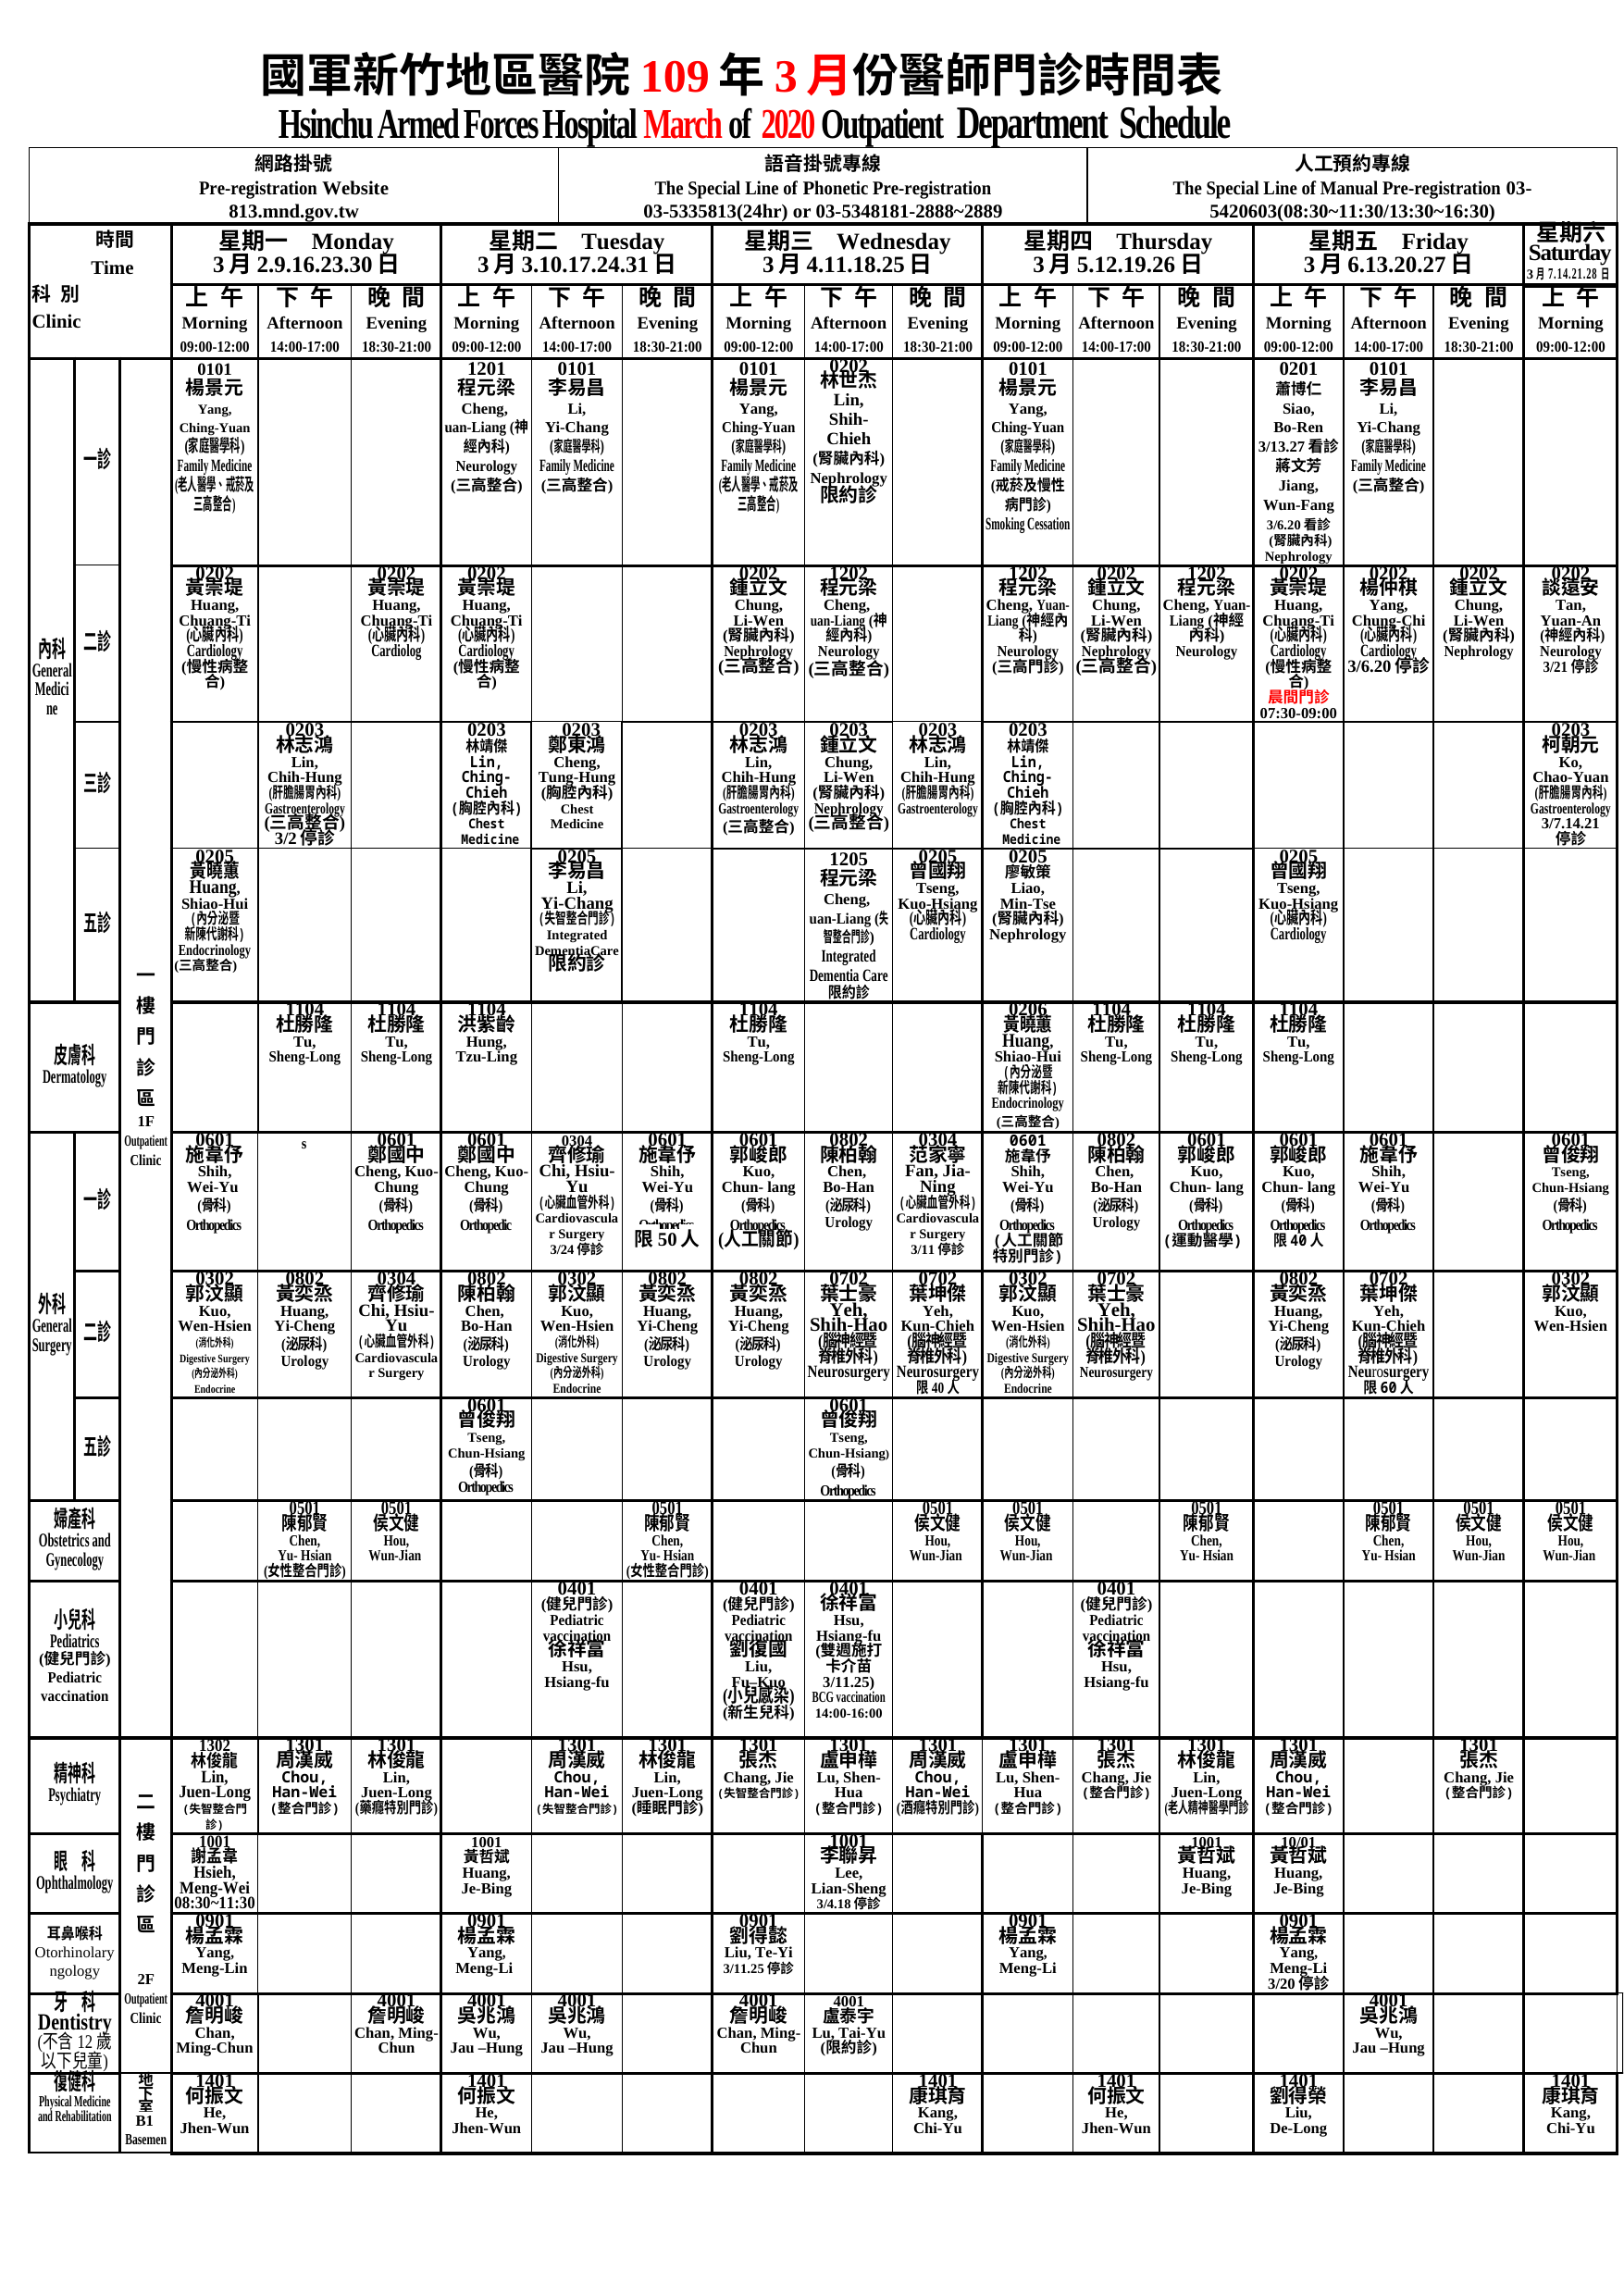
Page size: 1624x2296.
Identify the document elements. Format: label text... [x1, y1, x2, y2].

table_cell 0202 黃崇堤 Huang, Chuang-Ti (心臟內科) Cardiology (慢性病整合) [442, 567, 531, 721]
table_cell 五診 [76, 1399, 118, 1499]
table_cell 0302 郭汶顯 Kuo, Wen-Hsien (消化外科) Digestive Surgery (內分泌外科) Endocrine [173, 1272, 257, 1396]
table_cell 0901 楊孟霖 Yang, Meng-Lin [173, 1915, 257, 1992]
table_cell 0601 曾俊翔 Tseng, Chun-Hsiang (骨科) Orthopedics [442, 1399, 531, 1499]
text 國軍新竹地區醫院109年3月份醫師門診時間表 [29, 55, 1594, 101]
table_cell [713, 2075, 804, 2152]
table_cell 三診 [76, 723, 118, 848]
table_cell 0401 (健兒門診) Pediatric vaccination 徐祥富 Hsu, Hsiang-fu [532, 1582, 622, 1736]
table_cell [1434, 1915, 1522, 1992]
table_cell 一診 [76, 360, 118, 564]
table_cell [532, 1502, 622, 1580]
table_cell [893, 1995, 981, 2072]
table_cell 0901 楊孟霖 Yang, Meng-Li [984, 1915, 1072, 1992]
table_cell 上 午 Morning 09:00-12:00 [1525, 288, 1616, 357]
table_cell 外科 General Surgery [31, 1134, 73, 1499]
table_cell 1205 程元梁Cheng, Yuan-Liang (失智整合門診) Integrated Dementia Care 限約診 [805, 850, 892, 1000]
table_cell 0302 郭汶顯 Kuo, Wen-Hsien [1525, 1272, 1616, 1396]
table_cell 時間 Time 科 別 Clinic [31, 226, 170, 357]
table_cell [1434, 1399, 1522, 1499]
table_cell [259, 1995, 351, 2072]
table_cell [352, 723, 440, 848]
table_cell 0203 柯朝元 Ko, Chao-Yuan (肝膽腸胃內科) Gastroenterology 3/7.14.21 停診 [1525, 723, 1616, 848]
table_cell 上 午 Morning 09:00-12:00 [442, 286, 531, 357]
table_cell 0205 曾國翔 Tseng, Kuo-Hsiang (心臟內科) Cardiology [1255, 849, 1343, 1000]
table_cell 4001 吳兆鴻 Wu, Jau –Hung [532, 1995, 622, 2072]
table_cell 0304 范家寧 Fan, Jia-Ning (心臟血管外科) Cardiovascular Surgery 3/11停診 [893, 1134, 981, 1270]
table_cell 0601 曾俊翔 Tseng, Chun-Hsiang) (骨科) Orthopedics [805, 1399, 892, 1499]
table_cell 1301 周漢威 Chou, Han-Wei (酒癮特別門診) [893, 1740, 982, 1831]
table_cell 0601 曾俊翔 Tseng, Chun-Hsiang (骨科) Orthopedics [1525, 1134, 1616, 1270]
table_cell 眼 科 Ophthalmology [31, 1835, 118, 1912]
table_cell 0101 楊景元 Yang, Ching-Yuan (家庭醫學科) Family Medicine (老人醫學、戒菸及三高整合) [173, 360, 257, 564]
table_cell [1434, 360, 1522, 564]
table_cell [1345, 1399, 1432, 1499]
table_cell [1618, 1832, 1623, 1912]
table_cell [1160, 360, 1252, 564]
table_cell [1255, 1995, 1343, 2072]
table_cell 二診 [76, 1272, 118, 1396]
table_cell [623, 567, 711, 721]
table_cell 下 午 Afternoon 14:00-17:00 [1073, 286, 1159, 357]
table_cell [258, 1399, 351, 1499]
table_cell 1401 劉得榮 Liu, De-Long [1255, 2075, 1343, 2152]
table_cell [352, 360, 440, 564]
table_cell [623, 1995, 711, 2072]
table_cell [1345, 849, 1432, 1000]
table_cell 0501 陳郁賢 Chen, Yu- Hsian (女性整合門診) [258, 1502, 351, 1580]
table_cell [1073, 1995, 1159, 2072]
table_cell 0601 郭峻郎 Kuo, Chun- lang (骨科) Orthopedics (人工關節) [713, 1134, 804, 1270]
table_cell 1301 周漢威 Chou, Han-Wei (整合門診) [1255, 1740, 1343, 1831]
table_cell [442, 849, 530, 1000]
table_cell [984, 2075, 1072, 2152]
table_cell 1301 林俊龍 Lin, Juen-Long (藥癮特別門診) [352, 1740, 440, 1831]
table_cell 1401 何振文 He, Jhen-Wun [442, 2075, 531, 2152]
table_cell [623, 1004, 711, 1131]
table_cell 4001 盧泰宇 Lu, Tai-Yu (限約診) [805, 1995, 892, 2072]
table_cell [713, 850, 804, 1000]
table_cell [1345, 723, 1432, 848]
table_cell [893, 1582, 981, 1736]
table_cell [259, 567, 351, 721]
table_cell [623, 2075, 711, 2152]
table_cell [893, 1835, 981, 1912]
table_cell [532, 1915, 622, 1992]
table_cell 0802 陳柏翰 Chen, Bo-Han (泌尿科) Urology [1073, 1134, 1159, 1270]
table_cell 0304 齊修瑜 Chi, Hsiu-Yu (心臟血管外科) Cardiovascular Surgery 3/24停診 [532, 1134, 622, 1270]
table_cell 0304 齊修瑜 Chi, Hsiu-Yu (心臟血管外科) Cardiovascular Surgery [352, 1272, 440, 1396]
table_cell [1255, 1582, 1343, 1736]
table_cell [442, 1740, 531, 1831]
table_cell [1160, 1399, 1252, 1499]
table_cell 下 午 Afternoon 14:00-17:00 [532, 286, 622, 357]
table_cell [805, 1502, 892, 1580]
table_cell 婦產科 Obstetrics and Gynecology [31, 1502, 118, 1580]
table_cell 4001 詹明峻 Chan, Ming-Chun [713, 1995, 804, 2072]
table_cell 4001 詹明峻 Chan, Ming-Chun [173, 1995, 257, 2072]
table_cell 耳鼻喉科 Otorhinolaryngology [31, 1915, 118, 1992]
table_cell 0201 蕭博仁 Siao, Bo-Ren 3/13.27看診 蔣文芳 Jiang, Wun-Fang 3/6.20看診 (腎臟內科) Nephrology [1255, 360, 1343, 564]
table_cell 0901 劉得懿 Liu, Te-Yi 3/11.25停診 [713, 1915, 804, 1992]
table_cell [984, 1835, 1072, 1912]
table_cell 0501 侯文健 Hou, Wun-Jian [984, 1502, 1072, 1580]
table_cell 0202 黃崇堤 Huang, Chuang-Ti (心臟內科) Cardiology (慢性病整合) [173, 567, 257, 721]
table_cell [1618, 283, 1623, 357]
table_cell [1073, 1502, 1159, 1580]
table_cell 1401 康琪育 Kang, Chi-Yu [893, 2075, 981, 2152]
table_cell 0702 葉坤傑 Yeh, Kun-Chieh (腦神經暨 脊椎外科) Neurosurgery 限40人 [893, 1272, 981, 1396]
table_cell 0205 曾國翔 Tseng, Kuo-Hsiang (心臟內科) Cardiology [893, 850, 981, 1000]
table_cell 下 午 Afternoon 14:00-17:00 [259, 286, 351, 357]
table_cell 0202 鍾立文 Chung, Li-Wen (腎臟內科) Nephrology (三高整合) [1073, 567, 1159, 721]
table_cell 0601 鄭國中 Cheng, Kuo-Chung (骨科) Orthopedic [442, 1134, 531, 1270]
table_cell 0501 陳郁賢 Chen, Yu- Hsian (女性整合門診) [623, 1502, 711, 1580]
table_cell [258, 1582, 351, 1736]
table_cell 星期六Saturday 3月7.14.21.28日 [1525, 226, 1616, 283]
table_cell [893, 360, 981, 564]
table_cell 星期二 Tuesday 3月3.10.17.24.31日 [442, 226, 711, 283]
table_cell [713, 1835, 804, 1912]
table_cell 1301 張杰 Chang, Jie (整合門診) [1073, 1740, 1159, 1831]
table_cell 皮膚科 Dermatology [31, 1004, 118, 1131]
table_cell [1073, 1399, 1159, 1499]
table_cell 0203 林志鴻 Lin, Chih-Hung (肝膽腸胃內科) Gastroenterology (三高整合) [713, 723, 804, 848]
table_cell 1001 黃哲斌 Huang, Je-Bing [1160, 1835, 1252, 1912]
table_cell [1073, 1835, 1159, 1912]
table_cell 0601 鄭國中 Cheng, Kuo-Chung (骨科) Orthopedics [352, 1134, 440, 1270]
table_cell 1001 謝孟韋 Hsieh, Meng-Wei 08:30~11:30 [173, 1835, 257, 1912]
table_cell 0203 林志鴻 Lin, Chih-Hung (肝膽腸胃內科) Gastroenterology [893, 722, 981, 848]
table_cell 4001 吳兆鴻 Wu, Jau –Hung [1345, 1995, 1432, 2072]
table_cell [352, 1835, 440, 1912]
table_cell 0203 鍾立文 Chung, Li-Wen (腎臟內科) Nephrology (三高整合) [805, 723, 892, 848]
table_cell [1618, 357, 1623, 564]
table_cell 0202 林世杰 Lin, Shih-Chieh (腎臟內科) Nephrology 限約診 [805, 360, 892, 564]
table_cell [1160, 1272, 1252, 1396]
table_cell 五診 [76, 849, 118, 1000]
table_cell 0401 (健兒門診) Pediatric vaccination 劉復國 Liu, Fu–Kuo (小兒感染) (新生兒科) [713, 1582, 804, 1736]
table_cell [893, 1004, 981, 1131]
table_cell [1434, 1582, 1522, 1736]
table_cell [532, 567, 622, 721]
table_cell [1073, 850, 1159, 1000]
table_cell 1301 盧申樺 Lu, Shen-Hua (整合門診) [805, 1740, 892, 1831]
table_cell [1525, 1995, 1617, 2072]
table_cell 0205 廖敏策 Liao, Min-Tse (腎臟內科) Nephrology [984, 850, 1072, 1000]
table_cell 星期四 Thursday 3月5.12.19.26日 [984, 226, 1252, 283]
table_cell [352, 849, 440, 1000]
table_cell 0702 葉士豪 Yeh, Shih-Hao (腦神經暨 脊椎外科) Neurosurgery [1073, 1272, 1159, 1396]
table_cell 精神科Psychiatry [31, 1740, 118, 1831]
table_cell [805, 2075, 892, 2152]
table_cell 0101 楊景元Yang, Ching-Yuan (家庭醫學科) Family Medicine (老人醫學、戒菸及三高整合) [713, 360, 804, 564]
table_cell [1434, 1272, 1522, 1396]
table_cell 晚 間 Evening 18:30-21:00 [623, 286, 711, 357]
table_cell [1618, 1993, 1622, 2072]
table_cell 0401 徐祥富 Hsu, Hsiang-fu (雙週施打 卡介苗3/11.25) BCG vaccination 14:00-16:00 [805, 1582, 892, 1736]
table_cell [1525, 1915, 1616, 1992]
table_cell 晚 間 Evening 18:30-21:00 [1434, 286, 1522, 357]
table_cell [1525, 1835, 1616, 1912]
table_cell [623, 1582, 711, 1736]
table_cell 0302 郭汶顯 Kuo, Wen-Hsien (消化外科) Digestive Surgery (內分泌外科) Endocrine [984, 1272, 1072, 1396]
table_cell [1073, 360, 1159, 564]
table_cell [532, 1835, 622, 1912]
table_cell [1618, 222, 1623, 283]
table_cell [352, 1582, 440, 1736]
table_cell 0203 鄭東鴻 Cheng, Tung-Hung (胸腔內科) Chest Medicine [532, 722, 621, 848]
table_cell 0802 黃奕烝 Huang, Yi-Cheng (泌尿科) Urology [623, 1272, 711, 1396]
table_cell 0802 黃奕烝 Huang, Yi-Cheng (泌尿科) Urology [1255, 1272, 1343, 1396]
table_header 人工預約專線 The Special Line of Manual Pre-registration 03-5420603(08:30~11:30/13:30~16:30) [1088, 148, 1617, 222]
table_cell [623, 1835, 711, 1912]
table_cell 0802 黃奕烝 Huang, Yi-Cheng (泌尿科) Urology [258, 1272, 351, 1396]
table_cell [442, 1502, 531, 1580]
table_cell 1401 康琪育 Kang, Chi-Yu [1525, 2075, 1616, 2152]
table_cell 晚 間 Evening 18:30-21:00 [352, 286, 440, 357]
table_cell [1255, 723, 1343, 848]
table_cell 0901 楊孟霖 Yang, Meng-Li [442, 1915, 531, 1992]
table_cell [984, 1399, 1072, 1499]
table_cell 0202 鍾立文 Chung, Li-Wen (腎臟內科) Nephrology (三高整合) [713, 567, 804, 721]
table_cell 1302 林俊龍 Lin, Juen-Long (失智整合門診) [173, 1740, 257, 1831]
table_cell 0202 黃崇堤 Huang, Chuang-Ti (心臟內科) Cardiolog [352, 567, 440, 721]
table_cell 0501 侯文健 Hou, Wun-Jian [1525, 1502, 1616, 1580]
table_cell 一 樓 門 診 區 1F Outpatient Clinic [121, 360, 170, 1736]
table_cell [984, 1582, 1072, 1736]
table_cell [1073, 1915, 1159, 1992]
table_cell [805, 1915, 892, 1992]
table_cell 星期五 Friday 3月6.13.20.27日 [1255, 226, 1522, 283]
table_cell [1434, 1995, 1522, 2072]
table_cell 0202 楊仲棋 Yang, Chung-Chi (心臟內科) Cardiology 3/6.20停診 [1345, 567, 1432, 721]
table_cell [623, 1915, 711, 1992]
table_cell [623, 360, 711, 564]
table_cell 0802 黃奕烝 Huang, Yi-Cheng (泌尿科) Urology [713, 1272, 804, 1396]
table_cell 星期三 Wednesday 3月4.11.18.25日 [713, 226, 981, 283]
table_cell [1525, 1399, 1616, 1499]
table_cell [1525, 1582, 1616, 1736]
table_cell [1525, 1004, 1616, 1131]
table_cell 4001 詹明峻 Chan, Ming-Chun [352, 1995, 440, 2072]
table_cell [259, 849, 351, 1000]
table_cell [1434, 1004, 1522, 1131]
table_cell [173, 1004, 257, 1131]
table_cell [1618, 1000, 1623, 1131]
table_cell [1345, 2075, 1432, 2152]
table_cell 0206 黃曉蕙 Huang, Shiao-Hui (內分泌暨 新陳代謝科) Endocrinology (三高整合) [984, 1004, 1072, 1131]
table_cell [623, 849, 711, 1000]
table_cell [1434, 723, 1522, 848]
table_cell 上 午 Morning 09:00-12:00 [1255, 286, 1343, 357]
table_cell 0901 楊孟霖 Yang, Meng-Li 3/20停診 [1255, 1915, 1343, 1992]
table_cell 0202 談遠安 Tan, Yuan-An (神經內科) Neurology 3/21停診 [1525, 567, 1616, 721]
table_cell 星期一 Monday 3月2.9.16.23.30日 [173, 226, 440, 283]
table_cell [532, 1004, 622, 1131]
table_cell [893, 1915, 981, 1992]
table_cell 0101 李易昌 Li, Yi-Chang (家庭醫學科) Family Medicine (三高整合) [532, 360, 622, 564]
table_cell [1618, 2074, 1623, 2152]
table_cell 0202 鍾立文 Chung, Li-Wen (腎臟內科) Nephrology [1434, 567, 1522, 721]
table_cell 0501 陳郁賢 Chen, Yu- Hsian [1160, 1502, 1252, 1580]
table_cell [713, 1502, 804, 1580]
table_cell 0601 施韋伃 Shih, Wei-Yu (骨科) Orthopedics 限50人 [623, 1134, 711, 1270]
table_cell [259, 360, 351, 564]
table_cell 1001 李聯昇 Lee, Lian-Sheng 3/4.18停診 [805, 1835, 892, 1912]
table_cell [1160, 2075, 1252, 2152]
table_cell [352, 1915, 440, 1992]
table_cell 1301 周漢威 Chou, Han-Wei (整合門診) [259, 1740, 351, 1831]
table_cell 二 樓 門 診 區 2F Outpatient Clinic [121, 1740, 170, 2072]
table_header 網路掛號 Pre-registration Website 813.mnd.gov.tw [30, 148, 558, 222]
table_cell 小兒科 Pediatrics (健兒門診) Pediatric vaccination [31, 1582, 118, 1736]
table_cell [442, 1582, 531, 1736]
table_cell [1345, 1582, 1432, 1736]
table_cell [173, 1399, 257, 1499]
table_cell 0501 陳郁賢 Chen, Yu- Hsian [1345, 1502, 1432, 1580]
table_cell [532, 2075, 622, 2152]
table_cell 復健科 Physical Medicine and Rehabilitation [31, 2075, 118, 2152]
table_cell [1618, 1912, 1623, 1992]
table_cell 0302 郭汶顯 Kuo, Wen-Hsien (消化外科) Digestive Surgery (內分泌外科) Endocrine [532, 1272, 622, 1396]
table_cell [173, 1582, 257, 1736]
table_cell 1301 張杰 Chang, Jie (整合門診) [1434, 1740, 1522, 1831]
table_cell [173, 1502, 257, 1580]
table_cell [1255, 1502, 1343, 1580]
table_cell 0203 林志鴻 Lin, Chih-Hung (肝膽腸胃內科) Gastroenterology (三高整合) 3/2停診 [259, 723, 351, 848]
table_cell [713, 1399, 804, 1499]
table_cell 1401 何振文 He, Jhen-Wun [1073, 2075, 1159, 2152]
table_cell [1618, 848, 1623, 1000]
table_cell 1104 洪紫齡 Hung, Tzu-Ling [442, 1004, 531, 1131]
table_cell [1618, 721, 1623, 848]
table_cell 1202 程元梁Cheng, Yuan-Liang (神經內科) Neurology (三高門診) [984, 567, 1072, 721]
table_cell 0202 黃崇堤 Huang, Chuang-Ti (心臟內科) Cardiology (慢性病整合) 晨間門診 07:30-09:00 [1255, 567, 1343, 721]
table_cell 1104 杜勝隆 Tu, Sheng-Long [713, 1004, 804, 1131]
table_cell 0601 施韋伃 Shih, Wei-Yu (骨科) Orthopedics (人工關節 特別門診) [984, 1134, 1072, 1270]
table_cell 1301 周漢威 Chou, Han-Wei (失智整合門診) [532, 1740, 622, 1831]
table_cell [1073, 723, 1159, 848]
table_cell 1301 張杰 Chang, Jie (失智整合門診) [713, 1740, 804, 1831]
table_cell 0702 葉士豪 Yeh, Shih-Hao (腦神經暨 脊椎外科) Neurosurgery [805, 1272, 892, 1396]
table_cell [1618, 565, 1623, 721]
table_cell [258, 1915, 351, 1992]
table_cell 0401 (健兒門診) Pediatric vaccination 徐祥富 Hsu, Hsiang-fu [1073, 1582, 1159, 1736]
table_cell 下 午 Afternoon 14:00-17:00 [805, 286, 892, 357]
table_cell 0702 葉坤傑 Yeh, Kun-Chieh (腦神經暨 脊椎外科) Neurosurgery 限60人 [1345, 1272, 1432, 1396]
table_cell [1345, 1740, 1432, 1831]
table_header 語音掛號專線 The Special Line of Phonetic Pre-registration 03-5335813(24hr) or 03-5348181-2888~2889 [559, 148, 1086, 222]
table_cell 上 午 Morning 09:00-12:00 [173, 286, 257, 357]
table_cell [1160, 1995, 1252, 2072]
table_cell 一診 [76, 1134, 118, 1270]
table_cell 0802 陳柏翰 Chen, Bo-Han (泌尿科) Urology [442, 1272, 531, 1396]
table_cell [352, 1399, 440, 1499]
table_cell 地 下 室 B1 Basemen [121, 2074, 170, 2152]
table_cell [352, 2075, 440, 2152]
table_cell 1104 杜勝隆 Tu, Sheng-Long [259, 1004, 351, 1131]
table_cell 1401 何振文 He, Jhen-Wun [173, 2075, 257, 2152]
table_cell 0501 侯文健 Hou, Wun-Jian [352, 1502, 440, 1580]
table_cell 0501 侯文健 Hou, Wun-Jian [1434, 1502, 1522, 1580]
table_cell 上 午 Morning 09:00-12:00 [984, 286, 1072, 357]
table_cell 0203 林靖傑 Lin, Ching-Chieh (胸腔內科) Chest Medicine [984, 723, 1072, 848]
table_cell 0601 郭峻郎 Kuo, Chun- lang (骨科) Orthopedics 限40人 [1255, 1134, 1343, 1270]
table_cell 牙 科 Dentistry (不含12歲以下兒童) [31, 1995, 118, 2072]
table_cell [1160, 723, 1252, 848]
table_cell 1202 程元梁Cheng, Yuan-Liang (神經內科) Neurology (三高整合) [805, 567, 892, 721]
table_cell [984, 1995, 1072, 2072]
table_cell 1301 林俊龍 Lin, Juen-Long (睡眠門診) [623, 1740, 711, 1831]
table_cell 0601 施韋伃 Shih, Wei-Yu (骨科) Orthopedics [173, 1134, 257, 1270]
table_cell 4001 吳兆鴻 Wu, Jau –Hung [442, 1995, 531, 2072]
table_cell [1525, 849, 1616, 1000]
table_cell [259, 2075, 351, 2152]
table_cell 晚 間 Evening 18:30-21:00 [893, 286, 981, 357]
table_cell [1160, 1582, 1252, 1736]
table_cell 1202 程元梁Cheng, Yuan-Liang (神經內科) Neurology [1160, 567, 1252, 721]
table_cell [1618, 1131, 1623, 1270]
table_cell [1434, 1134, 1522, 1270]
table_cell 1301 林俊龍 Lin, Juen-Long (老人精神醫學門診 [1160, 1740, 1252, 1831]
table_header [1618, 147, 1623, 222]
table_cell [1618, 1270, 1623, 1396]
table_cell 0205 黃曉蕙 Huang, Shiao-Hui (內分泌暨 新陳代謝科) Endocrinology (三高整合) [173, 849, 257, 1000]
table_cell [623, 723, 711, 848]
table_cell 0205 李易昌 Li, Yi-Chang (失智整合門診) Integrated DementiaCare 限約診 [532, 850, 621, 1000]
table_cell [893, 567, 981, 721]
table_cell 下 午 Afternoon 14:00-17:00 [1345, 286, 1432, 357]
table_cell [1255, 1399, 1343, 1499]
table_cell [1525, 360, 1616, 564]
table_cell [173, 723, 257, 848]
table_cell 1301 盧申樺 Lu, Shen-Hua (整合門診) [983, 1740, 1072, 1831]
table_cell [1618, 1499, 1623, 1580]
table_cell 1201 程元梁Cheng, Yuan-Liang (神經內科) Neurology (三高整合) [442, 360, 531, 564]
table_cell s [258, 1134, 351, 1270]
table_cell [1160, 1915, 1252, 1992]
table_cell [1434, 1835, 1522, 1912]
table_cell [1160, 850, 1252, 1000]
table_cell [1618, 1396, 1623, 1499]
table_cell [532, 1399, 622, 1499]
table_cell 0101 李易昌 Li, Yi-Chang (家庭醫學科) Family Medicine (三高整合) [1345, 360, 1432, 564]
table_cell 0501 侯文健 Hou, Wun-Jian [893, 1502, 981, 1580]
table_cell [623, 1399, 711, 1499]
table_cell 1104 杜勝隆 Tu, Sheng-Long [1073, 1004, 1159, 1131]
table_cell 1104 杜勝隆 Tu, Sheng-Long [1160, 1004, 1252, 1131]
table_cell [258, 1835, 351, 1912]
table_cell 晚 間 Evening 18:30-21:00 [1160, 286, 1252, 357]
table_cell [1618, 1736, 1623, 1831]
table_cell 1104 杜勝隆 Tu, Sheng-Long [352, 1004, 440, 1131]
table_cell [1525, 1740, 1616, 1831]
table_cell 0601 郭峻郎 Kuo, Chun- lang (骨科) Orthopedics (運動醫學) [1160, 1134, 1252, 1270]
table_cell [1618, 1580, 1623, 1736]
text Hsinchu Armed Forces Hospital March of 2020 Outpatient Department Schedule [29, 101, 1594, 147]
table_cell [893, 1399, 981, 1499]
table_cell 0802 陳柏翰 Chen, Bo-Han (泌尿科) Urology [805, 1134, 892, 1270]
table_cell [1434, 849, 1522, 1000]
table_cell 1104 杜勝隆 Tu, Sheng-Long [1255, 1004, 1343, 1131]
table_cell 1001 黃哲斌 Huang, Je-Bing [442, 1835, 531, 1912]
table_cell 二診 [76, 565, 118, 721]
table_cell 0101 楊景元Yang, Ching-Yuan (家庭醫學科) Family Medicine (戒菸及慢性病門診) Smoking Cessation [984, 360, 1072, 564]
table_cell 內科General Medicine [31, 360, 73, 1000]
table_cell [1345, 1835, 1432, 1912]
table_cell [805, 1004, 892, 1131]
table_cell [1345, 1004, 1432, 1131]
table_cell 0601 施韋伃 Shih, Wei-Yu (骨科) Orthopedics [1345, 1134, 1432, 1270]
table_cell 0203 林靖傑 Lin, Ching-Chieh (胸腔內科) Chest Medicine [442, 723, 530, 848]
table_cell 上 午 Morning 09:00-12:00 [713, 286, 804, 357]
table_cell [1434, 2075, 1522, 2152]
table_cell 10/01 黃哲斌 Huang, Je-Bing [1255, 1835, 1343, 1912]
table_cell [1345, 1915, 1432, 1992]
